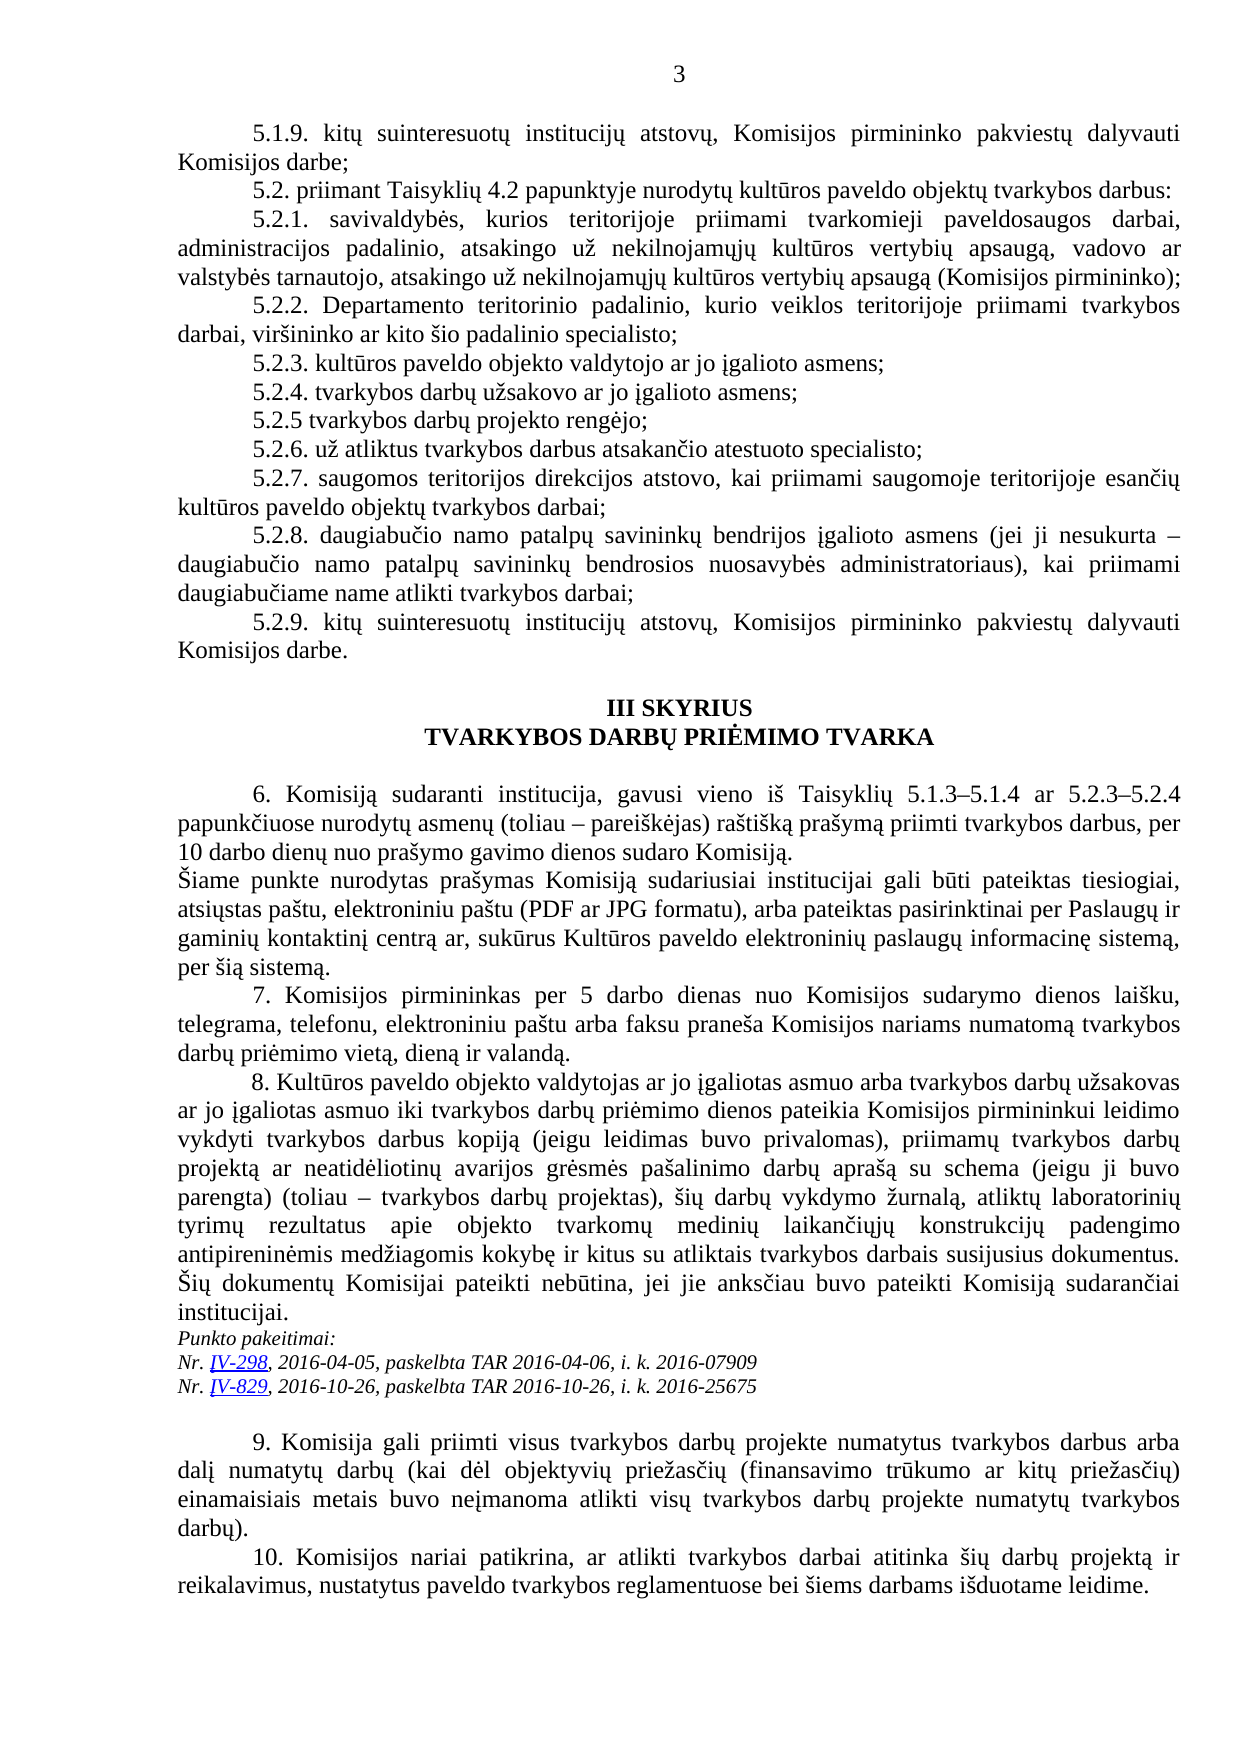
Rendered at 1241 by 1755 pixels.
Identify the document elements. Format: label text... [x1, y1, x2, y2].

text 5.2.9. kitų suinteresuotų institucijų atstovų, Komisijos pirmininko pakviestų dalyvauti Komisijos darbe. [177, 607, 1181, 664]
text tvarkybos DARBŲ priėmimO TVARKA [177, 722, 1181, 751]
text 5.2.4. tvarkybos darbų užsakovo ar jo įgalioto asmens; [177, 377, 1181, 406]
text Nr. ĮV-829, 2016-10-26, paskelbta TAR 2016-10-26, i. k. 2016-25675 [177, 1374, 1181, 1398]
text 5.2.3. kultūros paveldo objekto valdytojo ar jo įgalioto asmens; [177, 348, 1181, 377]
text 7. Komisijos pirmininkas per 5 darbo dienas nuo Komisijos sudarymo dienos laišku, telegrama, telefonu, elektroniniu paštu arba faksu praneša Komisijos nariams numatomą tvarkybos darbų priėmimo vietą, dieną ir valandą. [177, 981, 1181, 1067]
text Šiame punkte nurodytas prašymas Komisiją sudariusiai institucijai gali būti pateiktas tiesiogiai, atsiųstas paštu, elektroniniu paštu (PDF ar JPG formatu), arba pateiktas pasirinktinai per Paslaugų ir gaminių kontaktinį centrą ar, sukūrus Kultūros paveldo elektroninių paslaugų informacinę sistemą, per šią sistemą. [177, 866, 1181, 981]
text 8. Kultūros paveldo objekto valdytojas ar jo įgaliotas asmuo arba tvarkybos darbų užsakovas ar jo įgaliotas asmuo iki tvarkybos darbų priėmimo dienos pateikia Komisijos pirmininkui leidimo vykdyti tvarkybos darbus kopiją (jeigu leidimas buvo privalomas), priimamų tvarkybos darbų projektą ar neatidėliotinų avarijos grėsmės pašalinimo darbų aprašą su schema (jeigu ji buvo parengta) (toliau – tvarkybos darbų projektas), šių darbų vykdymo žurnalą, atliktų laboratorinių tyrimų rezultatus apie objekto tvarkomų medinių laikančiųjų konstrukcijų padengimo antipireninėmis medžiagomis kokybę ir kitus su atliktais tvarkybos darbais susijusius dokumentus. Šių dokumentų Komisijai pateikti nebūtina, jei jie anksčiau buvo pateikti Komisiją sudarančiai institucijai. [177, 1067, 1181, 1326]
text 5.2.8. daugiabučio namo patalpų savininkų bendrijos įgalioto asmens (jei ji nesukurta – daugiabučio namo patalpų savininkų bendrosios nuosavybės administratoriaus), kai priimami daugiabučiame name atlikti tvarkybos darbai; [177, 521, 1181, 607]
text 5.2.5 tvarkybos darbų projekto rengėjo; [177, 406, 1181, 434]
text 5.1.9. kitų suinteresuotų institucijų atstovų, Komisijos pirmininko pakviestų dalyvauti Komisijos darbe; [177, 118, 1181, 176]
text 5.2.7. saugomos teritorijos direkcijos atstovo, kai priimami saugomoje teritorijoje esančių kultūros paveldo objektų tvarkybos darbai; [177, 463, 1181, 521]
text 5.2.2. Departamento teritorinio padalinio, kurio veiklos teritorijoje priimami tvarkybos darbai, viršininko ar kito šio padalinio specialisto; [177, 291, 1181, 348]
text 5.2.6. už atliktus tvarkybos darbus atsakančio atestuoto specialisto; [177, 434, 1181, 463]
text 5.2.1. savivaldybės, kurios teritorijoje priimami tvarkomieji paveldosaugos darbai, administracijos padalinio, atsakingo už nekilnojamųjų kultūros vertybių apsaugą, vadovo ar valstybės tarnautojo, atsakingo už nekilnojamųjų kultūros vertybių apsaugą (Komisijos pirmininko); [177, 204, 1181, 291]
text 10. Komisijos nariai patikrina, ar atlikti tvarkybos darbai atitinka šių darbų projektą ir reikalavimus, nustatytus paveldo tvarkybos reglamentuose bei šiems darbams išduotame leidime. [177, 1542, 1181, 1599]
text 6. Komisiją sudaranti institucija, gavusi vieno iš Taisyklių 5.1.3–5.1.4 ar 5.2.3–5.2.4 papunkčiuose nurodytų asmenų (toliau – pareiškėjas) raštišką prašymą priimti tvarkybos darbus, per 10 darbo dienų nuo prašymo gavimo dienos sudaro Komisiją. [177, 779, 1181, 866]
text iII SKYRIUS [177, 693, 1181, 722]
text 5.2. priimant Taisyklių 4.2 papunktyje nurodytų kultūros paveldo objektų tvarkybos darbus: [177, 176, 1181, 204]
text 9. Komisija gali priimti visus tvarkybos darbų projekte numatytus tvarkybos darbus arba dalį numatytų darbų (kai dėl objektyvių priežasčių (finansavimo trūkumo ar kitų priežasčių) einamaisiais metais buvo neįmanoma atlikti visų tvarkybos darbų projekte numatytų tvarkybos darbų). [177, 1427, 1181, 1542]
text Punkto pakeitimai: [177, 1326, 1181, 1350]
text Nr. ĮV-298, 2016-04-05, paskelbta TAR 2016-04-06, i. k. 2016-07909 [177, 1350, 1181, 1374]
